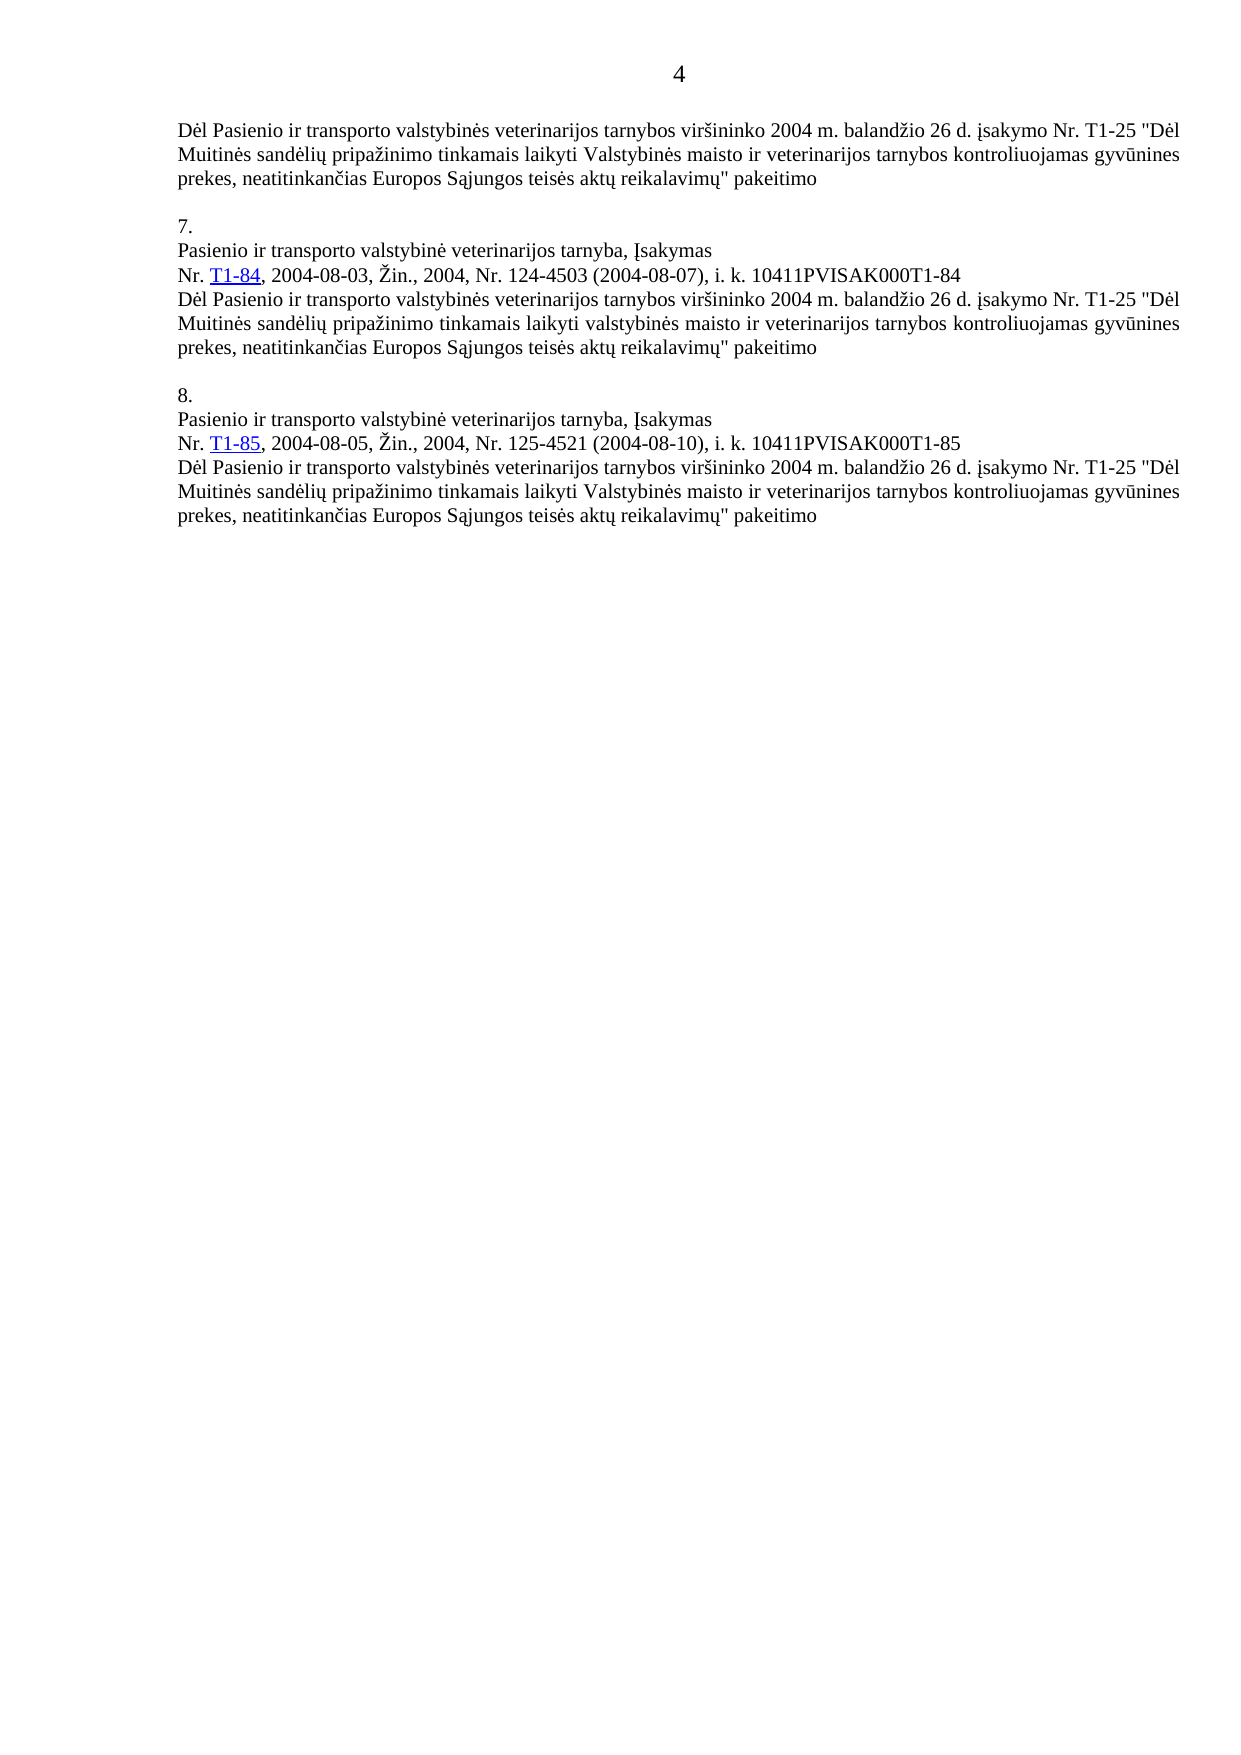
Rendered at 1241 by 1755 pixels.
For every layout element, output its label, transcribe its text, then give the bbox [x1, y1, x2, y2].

text 7. [177, 214, 1181, 238]
text Dėl Pasienio ir transporto valstybinės veterinarijos tarnybos viršininko 2004 m. balandžio 26 d. įsakymo Nr. T1-25 "Dėl Muitinės sandėlių pripažinimo tinkamais laikyti Valstybinės maisto ir veterinarijos tarnybos kontroliuojamas gyvūnines prekes, neatitinkančias Europos Sąjungos teisės aktų reikalavimų" pakeitimo [177, 455, 1181, 527]
text Dėl Pasienio ir transporto valstybinės veterinarijos tarnybos viršininko 2004 m. balandžio 26 d. įsakymo Nr. T1-25 "Dėl Muitinės sandėlių pripažinimo tinkamais laikyti valstybinės maisto ir veterinarijos tarnybos kontroliuojamas gyvūnines prekes, neatitinkančias Europos Sąjungos teisės aktų reikalavimų" pakeitimo [177, 287, 1181, 359]
text Pasienio ir transporto valstybinė veterinarijos tarnyba, Įsakymas [177, 407, 1181, 431]
text 8. [177, 383, 1181, 407]
text Dėl Pasienio ir transporto valstybinės veterinarijos tarnybos viršininko 2004 m. balandžio 26 d. įsakymo Nr. T1-25 "Dėl Muitinės sandėlių pripažinimo tinkamais laikyti Valstybinės maisto ir veterinarijos tarnybos kontroliuojamas gyvūnines prekes, neatitinkančias Europos Sąjungos teisės aktų reikalavimų" pakeitimo [177, 118, 1181, 190]
text Pasienio ir transporto valstybinė veterinarijos tarnyba, Įsakymas [177, 238, 1181, 262]
text Nr. T1-85, 2004-08-05, Žin., 2004, Nr. 125-4521 (2004-08-10), i. k. 10411PVISAK000T1-85 [177, 431, 1181, 455]
text Nr. T1-84, 2004-08-03, Žin., 2004, Nr. 124-4503 (2004-08-07), i. k. 10411PVISAK000T1-84 [177, 262, 1181, 287]
